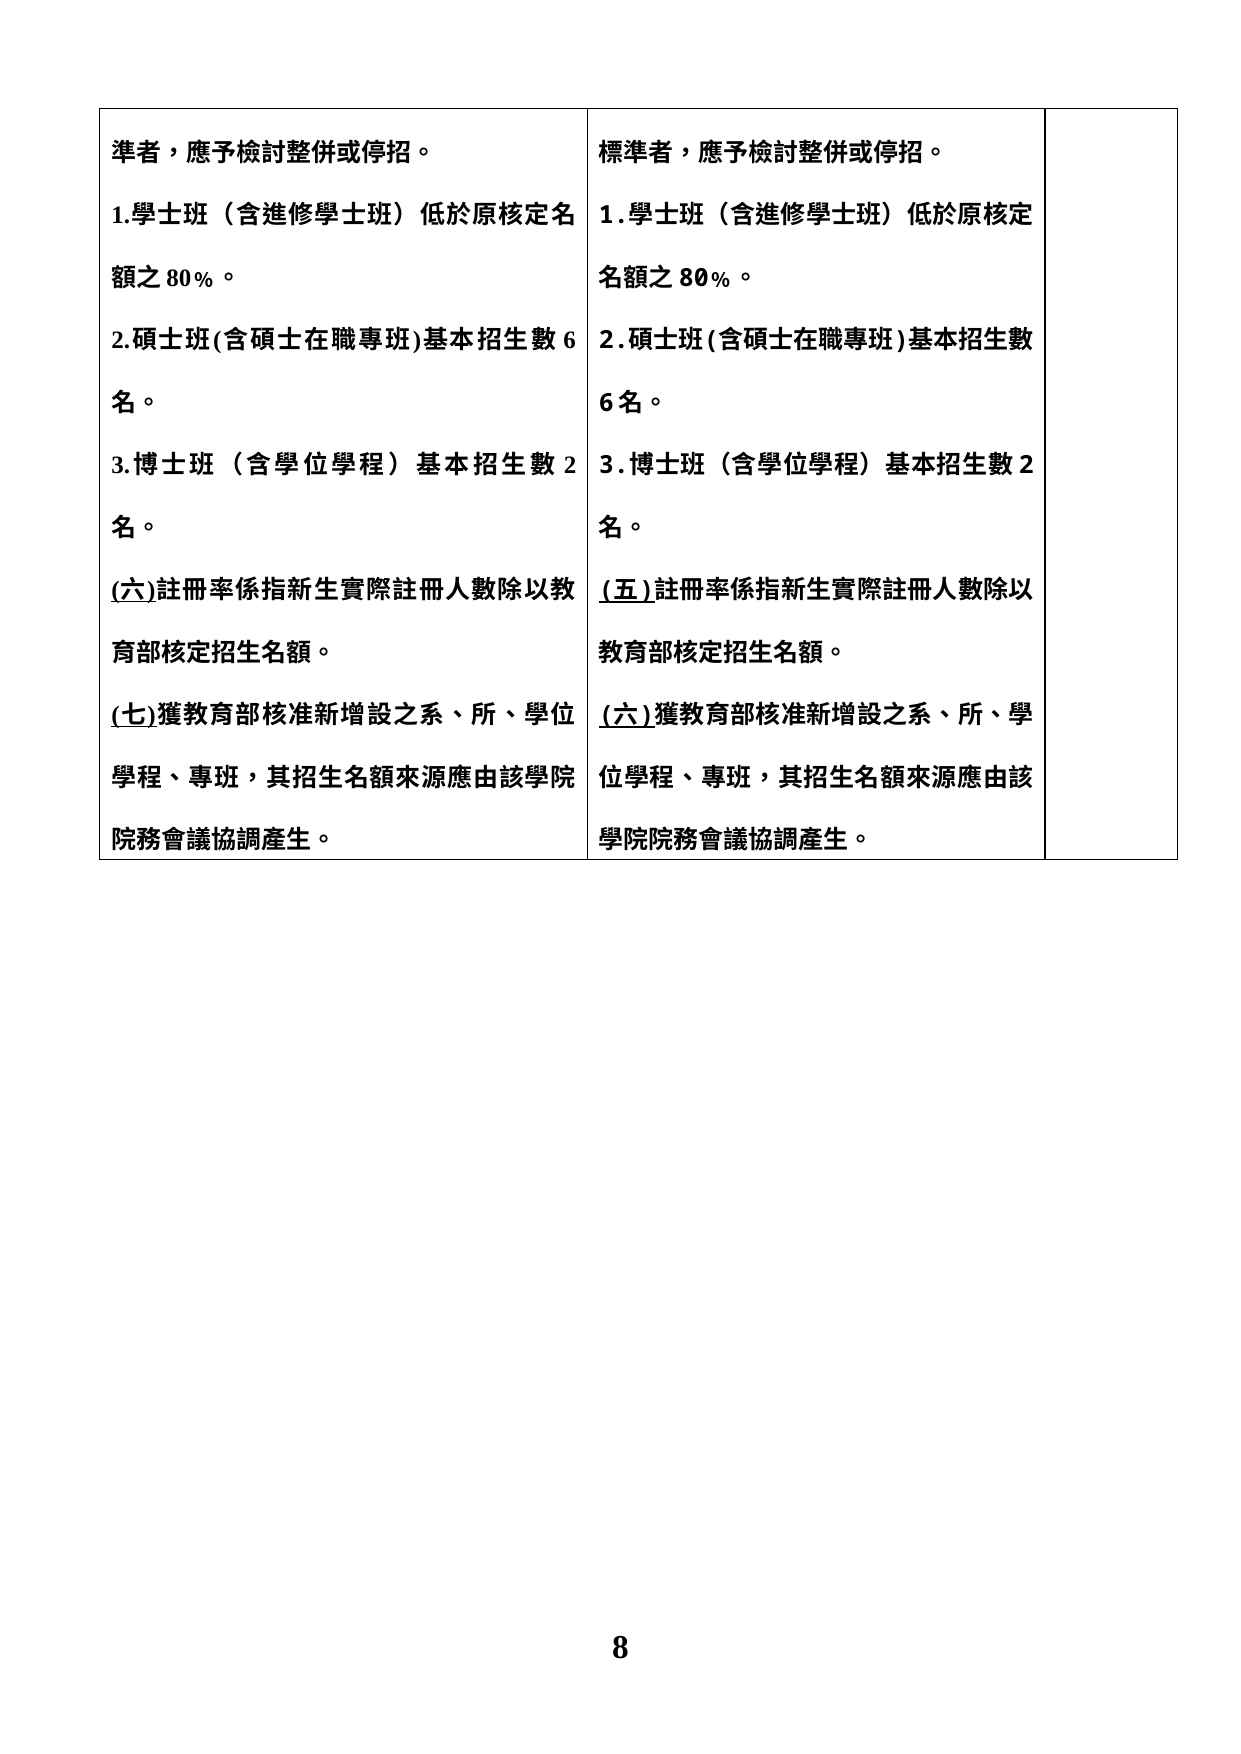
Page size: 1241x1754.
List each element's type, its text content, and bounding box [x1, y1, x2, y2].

table_cell 標準者，應予檢討整併或停招。 1.學士班（含進修學士班）低於原核定名額之80﹪。 2.碩士班(含碩士在職專班)基本招生數6名。 3.博士班（含學位學程）基本招生數2名。 (五)註冊率係指新生實際註冊人數除以教育部核定招生名額。 (六)獲教育部核准新增設之系、所、學位學程、專班，其招生名額來源應由該學院院務會議協調產生。 [588, 109, 1044, 859]
table_cell [1046, 109, 1177, 859]
table_cell 準者，應予檢討整併或停招。 1.學士班（含進修學士班）低於原核定名額之80﹪。 2.碩士班(含碩士在職專班)基本招生數6名。 3.博士班（含學位學程）基本招生數2名。 (六)註冊率係指新生實際註冊人數除以教育部核定招生名額。 (七)獲教育部核准新增設之系、所、學位學程、專班，其招生名額來源應由該學院院務會議協調產生。 [100, 109, 587, 859]
